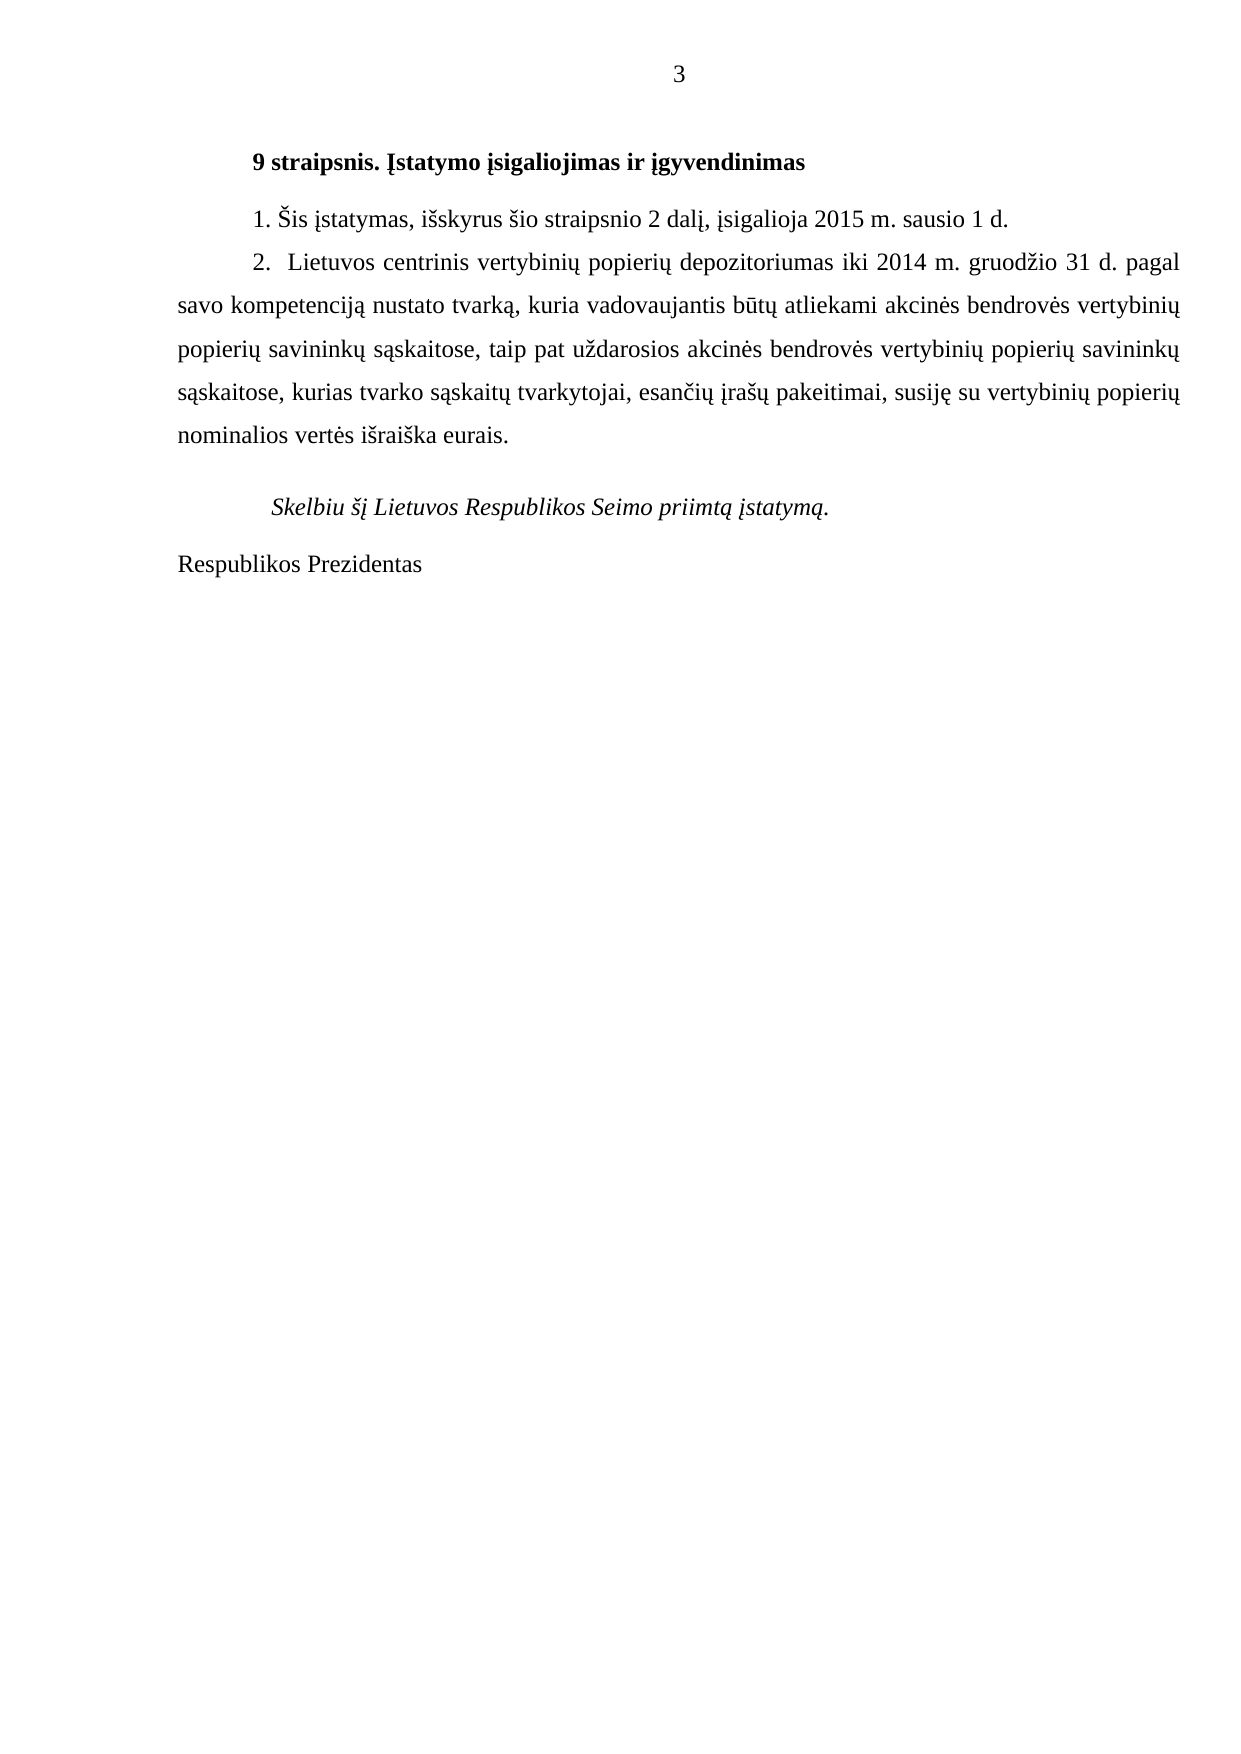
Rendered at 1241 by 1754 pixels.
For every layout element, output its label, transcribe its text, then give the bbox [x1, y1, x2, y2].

text 9 straipsnis. Įstatymo įsigaliojimas ir įgyvendinimas [177, 147, 1172, 176]
text Respublikos Prezidentas [177, 549, 1181, 578]
text 1. Šis įstatymas, išskyrus šio straipsnio 2 dalį, įsigalioja 2015 m. sausio 1 d. [177, 204, 1181, 233]
text 2. Lietuvos centrinis vertybinių popierių depozitoriumas iki 2014 m. gruodžio 31 d. pagal savo kompetenciją nustato tvarką, kuria vadovaujantis būtų atliekami akcinės bendrovės vertybinių popierių savininkų sąskaitose, taip pat uždarosios akcinės bendrovės vertybinių popierių savininkų sąskaitose, kurias tvarko sąskaitų tvarkytojai, esančių įrašų pakeitimai, susiję su vertybinių popierių nominalios vertės išraiška eurais. [177, 247, 1181, 449]
text Skelbiu šį Lietuvos Respublikos Seimo priimtą įstatymą. [177, 492, 1181, 521]
